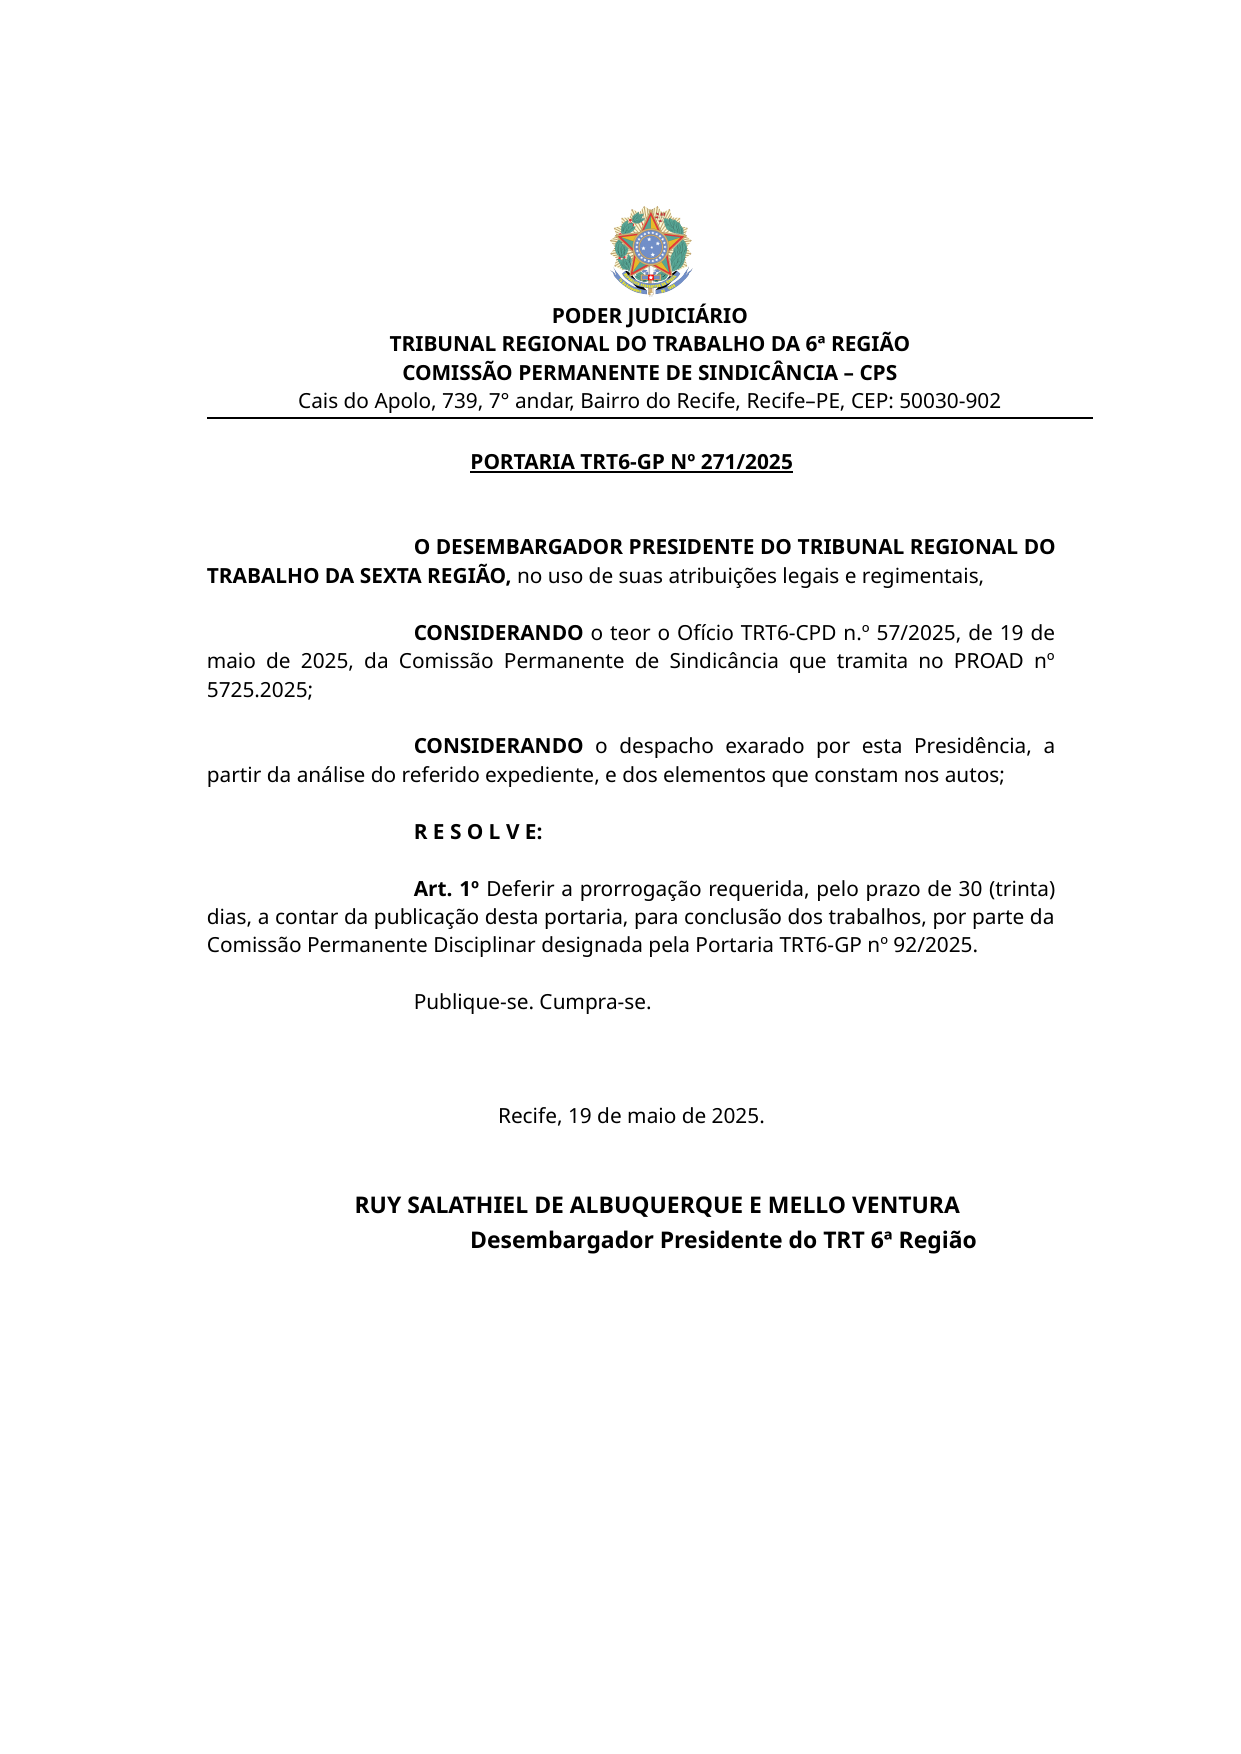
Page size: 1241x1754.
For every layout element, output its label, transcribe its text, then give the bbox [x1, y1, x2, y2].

text CONSIDERANDO o despacho exarado por esta Presidência, a partir da análise do referido expediente, e dos elementos que constam nos autos; [207, 732, 1056, 788]
text CONSIDERANDO o teor o Ofício TRT6-CPD n.º 57/2025, de 19 de maio de 2025, da Comissão Permanente de Sindicância que tramita no PROAD nº 5725.2025; [207, 618, 1056, 703]
text Desembargador Presidente do TRT 6ª Região [354, 1224, 1093, 1255]
text Art. 1º Deferir a prorrogação requerida, pelo prazo de 30 (trinta) dias, a contar da publicação desta portaria, para conclusão dos trabalhos, por parte da Comissão Permanente Disciplinar designada pela Portaria TRT6-GP nº 92/2025. [207, 874, 1056, 959]
text RUY SALATHIEL DE ALBUQUERQUE E MELLO VENTURA [207, 1189, 1093, 1221]
text Publique-se. Cumpra-se. [207, 987, 1056, 1016]
text PORTARIA TRT6-GP Nº 271/2025 [207, 447, 1056, 476]
text O DESEMBARGADOR PRESIDENTE DO TRIBUNAL REGIONAL DO TRABALHO DA SEXTA REGIÃO, no uso de suas atribuições legais e regimentais, [207, 532, 1056, 589]
text R E S O L V E: [207, 817, 1056, 845]
text Recife, 19 de maio de 2025. [207, 1101, 1056, 1130]
